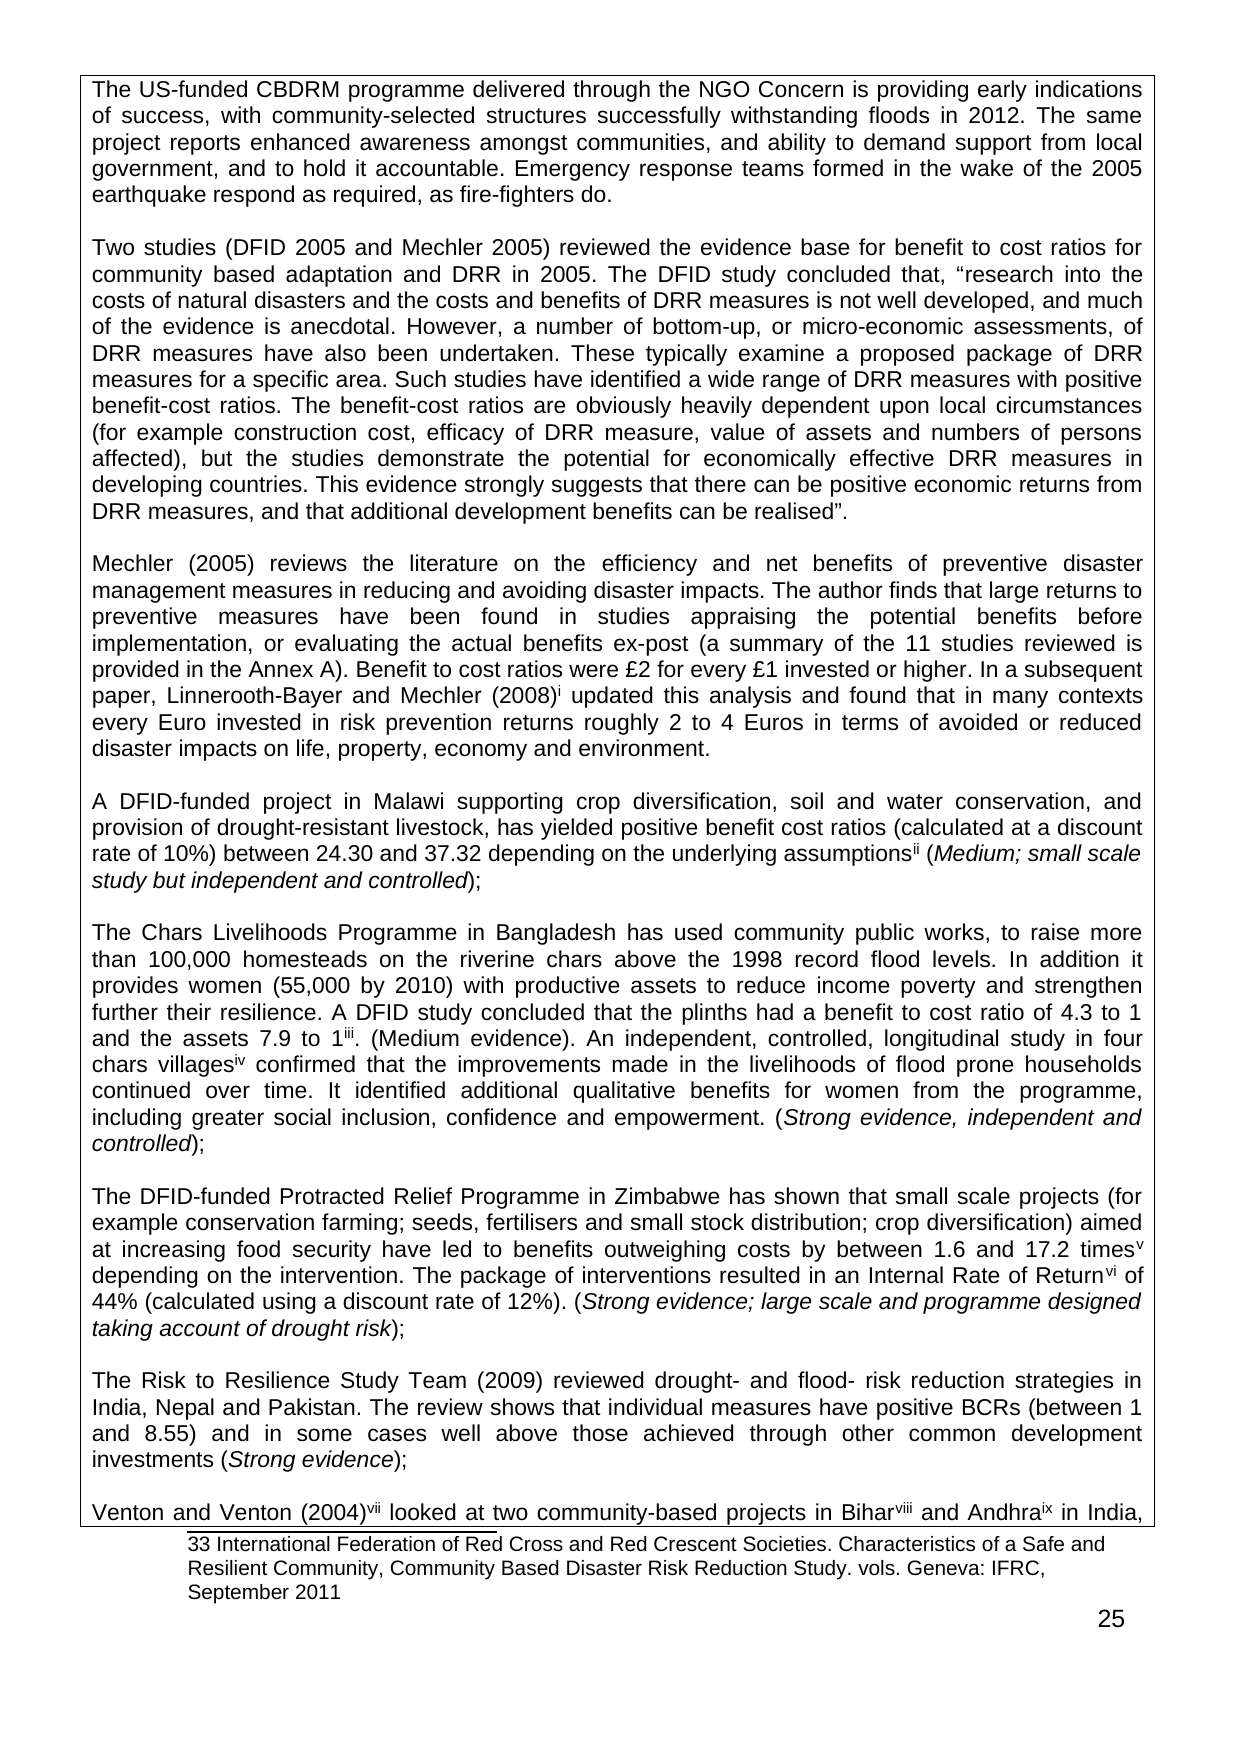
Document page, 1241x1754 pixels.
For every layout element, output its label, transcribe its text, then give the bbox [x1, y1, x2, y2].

table_cell B. Assessing the strength of the evidence base for each feasible option Table 5: Quality of the evidence base [In Table 5 the quality of evidence for each option is rated as either Strong, Medium or Limited] CBDRM: Investment in disaster resilience in Pakistan has historically been under-funded. While there is considerable literature on approaches to disaster risk reduction, lessons learned and future risk assessments, the evidence on the impact of CBDRM and what works at scale is limited. Globally there are a number of well-grounded studies on CBDRM. For example, evidence from IFRC on CBDRM programmes carried out in over 700 communities as part of the Tsunami Recovery Programme (TRP) illustrates highlights successful interventions and the importance of community participation and ownership of the CBDRR programme, and the need for integration of CBDRR programmes with other sectors and local governance structures. The US-funded CBDRM programme delivered through the NGO Concern is providing early indications of success, with community-selected structures successfully withstanding floods in 2012. The same project reports enhanced awareness amongst communities, and ability to demand support from local government, and to hold it accountable. Emergency response teams formed in the wake of the 2005 earthquake respond as required, as fire-fighters do. Two studies (DFID 2005 and Mechler 2005) reviewed the evidence base for benefit to cost ratios for community based adaptation and DRR in 2005. The DFID study concluded that, “research into the costs of natural disasters and the costs and benefits of DRR measures is not well developed, and much of the evidence is anecdotal. However, a number of bottom-up, or micro-economic assessments, of DRR measures have also been undertaken. These typically examine a proposed package of DRR measures for a specific area. Such studies have identified a wide range of DRR measures with positive benefit-cost ratios. The benefit-cost ratios are obviously heavily dependent upon local circumstances (for example construction cost, efficacy of DRR measure, value of assets and numbers of persons affected), but the studies demonstrate the potential for economically effective DRR measures in developing countries. This evidence strongly suggests that there can be positive economic returns from DRR measures, and that additional development benefits can be realised”. Mechler (2005) reviews the literature on the efficiency and net benefits of preventive disaster management measures in reducing and avoiding disaster impacts. The author finds that large returns to preventive measures have been found in studies appraising the potential benefits before implementation, or evaluating the actual benefits ex-post (a summary of the 11 studies reviewed is provided in the Annex A). Benefit to cost ratios were £2 for every £1 invested or higher. In a subsequent paper, Linnerooth-Bayer and Mechler (2008) updated this analysis and found that in many contexts every Euro invested in risk prevention returns roughly 2 to 4 Euros in terms of avoided or reduced disaster impacts on life, property, economy and environment. A DFID-funded project in Malawi supporting crop diversification, soil and water conservation, and provision of drought-resistant livestock, has yielded positive benefit cost ratios (calculated at a discount rate of 10%) between 24.30 and 37.32 depending on the underlying assumptions (Medium; small scale study but independent and controlled); The Chars Livelihoods Programme in Bangladesh has used community public works, to raise more than 100,000 homesteads on the riverine chars above the 1998 record flood levels. In addition it provides women (55,000 by 2010) with productive assets to reduce income poverty and strengthen further their resilience. A DFID study concluded that the plinths had a benefit to cost ratio of 4.3 to 1 and the assets 7.9 to 1. (Medium evidence). An independent, controlled, longitudinal study in four chars villages confirmed that the improvements made in the livelihoods of flood prone households continued over time. It identified additional qualitative benefits for women from the programme, including greater social inclusion, confidence and empowerment. (Strong evidence, independent and controlled); The DFID-funded Protracted Relief Programme in Zimbabwe has shown that small scale projects (for example conservation farming; seeds, fertilisers and small stock distribution; crop diversification) aimed at increasing food security have led to benefits outweighing costs by between 1.6 and 17.2 times depending on the intervention. The package of interventions resulted in an Internal Rate of Return of 44% (calculated using a discount rate of 12%). (Strong evidence; large scale and programme designed taking account of drought risk); The Risk to Resilience Study Team (2009) reviewed drought- and flood- risk reduction strategies in India, Nepal and Pakistan. The review shows that individual measures have positive BCRs (between 1 and 8.55) and in some cases well above those achieved through other common development investments (Strong evidence); Venton and Venton (2004) looked at two community-based projects in Bihar and Andhra in India, the former vulnerable to floods and the latter to both floods and droughts. The economic analysis shows benefit-cost ratios (BCR) (at 10% discount rate) of 3.76 and 13.38 respectively (Medium evidence; small-scale study). There is good evidence that CBDRM can be effective on a small-scale in reducing the risks from extreme climate events, but there only limited evidence on value for money in terms of benefits and costs. One of two recent studies demonstrated benefit/cost ratios of 3.49 and the other of between 1.13 and 2.04. Both examples are from Nepal and involved programmes covering fewer than 1000 households with unit costs per person ranging £65 to £150 and per household from £300 to in excess of £1,000. These figures reflect significantly different contexts, approaches and household sizes. (Medium evidence; more evidence needed “at scale”); Other than looking at interim results, there has not been a great deal of research into CBDRM. 3ie have begun a systematic review to look at whether community based disaster risk management initiatives reduce the social and economic cost of disasters. Their preliminary review reaffirms the conclusion from others that there is not the literature available to draw significant conclusions. Work within the community based adaptation sector is applicable to much of what this programme aims to achieve through CBDRM. A longitudinal monitoring and evaluation study involving a broad consortium of partners in Bangladesh will build an evidence base on community based adaptation. While there have been an increasing number of programmes focusing on CBDRM in Pakistan, activity and approaches have not always been systematic or co-ordinated and there are few rigorous assessments or evaluations. A GSDRC Helpdesk report commissioned to inform this business case consolidates existing evidence and expert views on the key factors influencing the effectiveness or otherwise of CBDRM in the Pakistan context. An important factor identified for successful CBDRM programming in Pakistan was deep and sustained engagement with communities to incorporate communities’ own DRR insights and practices and foster community ownership and programme sustainability. Initial formative research is vital to identify drivers and barriers to change, and to map the socio-economic dynamics and divisions in a community. Successful CBDRM approaches ensure the inclusion of the needs and priorities of different groups (including the poorest, women, minorities, disabled people and other excluded groups) which may vary. For example, local authorities and men in communities tended to emphasise technical solutions and physical infrastructure to promote resilience, while women in some contexts prioritised measures to support health, hygiene promotion, nutrition and livelihoods. Due to the need for this intensive work with communities, the success or failure of CBDRM in Pakistan often hinges on NGO partners’ capacity and skills to carry out this work in an effective and inclusive way. Studies of CBDRM in Pakistan also highlighted the importance of strengthening government DRR institutions, especially at the local level, and the linkages between different levels of governance. The need for a comprehensive, multi-sectoral approach to resilience, including livelihoods, social and economic recovery as well as infrastructure is seen as central to success. The significant impact of wider systemic changes on resilience such as improved mobile communications, expansion of financial services, and transport networks should be considered, as should the wide variations in environment and socio-cultural dynamics between regions and communities in Pakistan. Opportunities for this programme to contribute to an evidence base of CBDRM at scale: The evidence allows us to conclude that the benefits of adopting a disaster risk reduction approach to build resilience exceed the costs in the vast majority of cases. This programme will develop an evidence based narrative that clearly demonstrates to what extent households and communities can be seen to be ‘resilient’ from CBDRM. The programme will be implemented at a sufficiently large scale to allow an assessment to be made of the fiscal impact of major CBDRM investments, and also an assessment of the scope to scale up further. The real test will only come when systems undergo “real life” stress from a major disaster, and this will mean that proxy indicators which be needed so that conclusions can be drawn. Government capacity: The capacity of local governments to formulate and implement DRM strategies is uneven and not well understood. In Mexico, decentralization and local governance reform have proved to be critical, creating opportunities for more inclusive, effective approaches to reducing the risks associated with hurricanes. Findings indicate that the building disaster resilience in Indonesia has been driven by the existence of the necessary regulatory policies and frameworks and the participation of various non-government stakeholders What is required is a much bigger body of empirical studies from specific crises, helping us to understand exactly what did give some people more resilience, and helping us to understand what can realistically be achieved in the aftermath of such disasters. There are various qualitative reports which highlight the need for sufficient government capacity in this area. The SREX report notes that the ability of governments to implement disaster risk management responsibilities differs significantly across countries, depending on their capacity and resource constraints. Governments (and other spending organisations) sometimes fail to provide disaster risk reduction and other adaptation goods and services because they: (i) Lack institutional capacity; (ii) Are uncertain about when disasters will occur; (iii) Have limited knowledge and experience of the costs of disasters and the benefits of early action. On addressing the capacity of national systems to prepare and respond to emergencies, UNISDR (2010) states that local government play an important role in complementing community involvement in implementing disaster risk reduction in four ways: Coordinating and sustaining a multi-level, multi stakeholder platform to promote disaster risk reduction in the region or for a specific hazard; Engaging communities and citizens with disaster risk reduction activities and link their concerns with government priorities; Strengthening their own institutional capacities and implementing practical disaster risk reduction actions by themselves; Devising and implementing innovative tools and techniques for disaster risk reduction, which can be replicated elsewhere or scaled up nationwide. There is further evidence that can be drawn from related DFID programmes, such as the Comprehensive Disaster Management Programme managed by UNDP in Bangladesh, which will be relevant to the choice of delivery partner for this programme. The research and evidence component of this programme will investigate how village committees involved in CBDRM and local government engagement can lead to a greater system of accountability. What is the likely impact (positive and negative) on climate change and environment for each feasible option? Table 6: Impact of the options on Climate change Categorise as A, high potential risk / opportunity; B, medium / manageable potential risk / opportunity; C, low / no risk / opportunity; or D, core contribution to a multilateral organisation. Pakistan is ranked among the top ten countries worst hit by the effects of climate change yet Pakistan’s contribution to global warming is negligible. In recognition of the climate change threat the Government has established the Ministry of Climate Change of which the NDMA is a part. Climate change in Pakistan is expected to see temperatures increase higher than the global average with higher temperatures during winter in the north. The impact of this on the rate of snow and glacier melt could threaten the long term availability of water in the major rivers for agriculture and domestic use as well as increase the risk of Glacial Lake Outburst Floods (GLOFs) in locations proximate to glacial lakes. Most disasters are exacerbated by poor development planning and human-caused vulnerability. They also severely compromise poverty alleviation goals. More effective and comprehensive disaster risk reduction strategies are needed that decrease people’s vulnerability to the impacts of natural disasters. A comprehensive approach to disaster risk reduction should include several components: integrating risk reduction into ecosystem management and development planning; post-disaster strategies that focus on community livelihood recovery while minimizing damage to the ecosystems that are essential for livelihood security; an emphasis on ecosystems as natural barriers; community preparedness. Doing nothing has the potential to leave Pakistanis increasingly vulnerable to natural disasters and climate related issues. A natural vulnerability to disasters combined with rampant degradation and poor management of the natural resource based, and more severe weather events due to climate change will continue to degrade vital ecosystems and undermine the wellbeing and livelihoods of vulnerable communities. It could also exacerbate conflict and insecurity related to increasing competition over resources the environment. Continuing with ad-hoc response to disasters is a high-cost low-effectiveness option that doesn’t have the ability to support communities to build their internal social or ecological resilience. There is mounting evidence that climate change is increasing the frequency of extreme hydro-meteorological events such as heat and cold waves, tropical hurricanes, windstorms, flooding and mudslides (IPCC 2001). Serious human consequenc­es are escalating due to the greater number of people in high-risk areas such as floodplains, coastal areas, small islands and steep slopes. Already fragile ecosystems continue to be degraded, decreasing environmental resilience to such extreme events and constraining the abilities of communities to draw on a solid natural resource base for basic supplies such as water and fuel after disasters. Healthy ecosystems reduce the likelihood of certain disasters occurring as well as provide greater protection and livelihood buffers against natural disasters that do occur. As such, investing in healthy ecosystems and green infrastructure supports both long term resilience and preparedness and is a critical part of DRM in the medium and long term. Supporting this will require working with a wider range of agencies which have responsibilities for environmental functions than those focused directly on the predicting disasters and supporting those affected. Some – although not all – of these environmental services can be managed and rehabilitated through villagers, and communities working together to protect them as a common good, depending on the scale at which they need to be maintained. Natural barriers are cost-effective insurance against many types of natural disasters. Preventing loss is significantly less expensive than reconstituting liveli­hoods, and prevention measures need to be mainstreamed into disaster risk reduction. Such measures include investing in ecosystems such as sand dunes, mangrove belts, coral reefs, wetlands and use of forested slopes as barriers. Community preparedness and reducing population vulnerability through devel­opment planning are also important. Natural disasters and the responses to them have a negative impact on biodiversity. Disasters can affect biodiversity through the spread of invasive species, mass species mortality and loss of habitat. Poorly planned post-disaster response and reconstruction work often do more damage to biodiversity than the disaster itself. This in turn threatens the ecosystem services — including food and medicinal plants and animals, clean water and air and buffers from extreme natural events — that are critical to people’s livelihoods. Damage to biodiversity can be aftermath caused by the clean-up after a disaster, as well as by the disaster itself. In the of the 2004 tsunami, a number of inappropriate clean-up methods, along with resettlement of disaster victims in environmentally fragile ar­eas, had serious impacts on ecosystems and the recovery of human livelihoods. Dump­ing debris in coastal wetlands blocked drainage, increased human disease and reduced the production of fish and other goods upon which local people depend. Bulldozing of beaches and improper ecosystem rehabilitation led to the spread of invasive species. Using unsustainable sources of building materials — sand from dunes essential to coastal protection, cement from coral reefs and wood from coastal forests — led to the loss of biodiversity and increased people’s vulnerability to future disasters. DFID’s Climate and Environment Department is preparing a wider Asia and Africa programme on Building Resilience and Adaptation to Climate Extremes with support from the International Climate Fund that reflects and has synergies with this programme in Pakistan. BDRP will not directly address climate change issues but will remain sensitive to any activities that may cause environmental degradation. Weak management and poor farming practices in Pakistan have adversely affected water resources, and exacerbated water-related problems. These in turn have affected food production, and the availability of safe water for drinking. Stripping land of its natural vegetation, for example, results in increased flooding, erosion, hillside instability, and reduced water infiltration. The project will operate in areas where natural resources have been degraded as a consequence of a range of natural disasters and future climate change will only exacerbate the situation. Any community-based DRR mitigation and agricultural emergency response, recovery and rehabilitation measures promoted by the Project must not only be financially and economically viable, but environmentally and socially sustainable. In this context, the Project would ensure that such climate change adaptation measures do not entail significant (or potentially irreversible) negative environmental impact and this can be pursued as part of wider efforts to ensure conflict sensitivity of the programme. Many of the interventions that communities will implement will directly address past land use and utilisation patterns that are deleterious to the environment and may be important drivers of conflict and insecurity in the Pakistan context. Hazard assessment will result in identification of features such as hill slopes that have been denuded, blocked drainage channels that exacerbate the effects of flash floods and irrigation infrastructure on flood plains that impede natural water flows. Communities will be made aware of the impact that such activities have and supported to come together around approaches to proactively manage, protect, and in some cases rehabilitate the resources on which they depend, so as to reduce the impact of future disasters. Most healthy ecosystems can rebound naturally from a stress event if it is not pro­longed or repeated. Human-induced stresses, however, such as loss of habitat, unsus­tainable forest practices, overgrazing and extreme hydro-meteorological events result­ing from climate change, lead to irreversible disturbance to ecosystems, in turn causing irreversible loss of biodiversity. Changes in ecosystems will affect the sup­ply of water, fuel wood and other services that affect human health and agricultural production (IPCC 2001). Extreme climate conditions will lead to reduced biodiver­sity, reduced ecosystem protection, and inevitably, increased human vulnerability to natural hazards. Despite these positive features there may be certain environmental and conflict sensitivity issues associated with physical CBDRM activities financed through the Village Resilience Fund which might have adverse local effects (e.g. consequences of community-based construction and plantation works and land re-distribution schemes). All plans for village infrastructure particularly those that involve small-scale water management such as bund construction and diversion canals will be scrutinised both on their technical specifications and their potential impact on the environment (including social and political dimensions) before approval. This may require a local environmental and social impact assessment and further mitigation with suitable preventive actions. Working through green infrastructure is preferable to ‘hard’ engineering solutions such as concrete defences as they tend to be low cost, provide multiple benefit flows, and prevent maladaptation as they work to absorb impacts rather than deflecting them (i.e. wetlands absorbing storm surges rather than concrete storm barriers deflecting them to adjacent communities). However the resilient shelter methodologies to be introduced and supported under the CBDRM component have been developed with environmental concerns to the fore. They maximise the use of local materials as far as possible, preferring mud bricks and avoiding methodologies with high carbon footprints such as kiln-fired bricks and concrete. Resilient livelihoods practices and options will also reflect the critical needs to protect the environment from the effects of extreme storm events, for example by incorporating effective watershed management methodologies and vegetative slope stabilisation techniques. Improved agronomic practices such as drought and flood-tolerant varieties, forecasting tools, conservation tillage, cover crops, integration of perennials, and other practices can help raise production, enrich soil organic matter, and ensure that more rainfall is absorbed and used for production. Any shift in climate variations will have a profound effect in a country where 43% of people are still engaged in agriculture and heavily dependent on agricultural production. Future weather predictions suggest a need for location specific adaptions to cropping patterns. DFID is already supporting FAO to investigate new and improved agricultural technologies and practices, specifically for resource poor smallholder men and women farmers in areas prone to severe hazards. Under the DFID Pakistan’s 2013 Predictable Emergencies Programme FAO are piloting the use of short-season rice varieties that can be harvested before the main monsoon season and floating rice for areas regularly inundated. Large areas of irrigated land no longer support agriculture due to increased salinity. We will finance further research on a range of salt-tolerant crop varieties as well as crops that are more drought resistant. Other research involving a range of institutions will include resilient and environmentally sensitive shelter and livelihoods programmes.. This research will link to emergency humanitarian response, to ensure that emergency interventions, in their haste to deliver humanitarian support, do not adopt approaches that undermine environmental objectives, or long term resilience. The programme will also develop links with other DFID programmes such as the Global Resilience Action Programme (GRAP) and Building Resilience and Adaptation to Climate Extreme Disasters (BRACED) programme. [81, 76, 1154, 1526]
